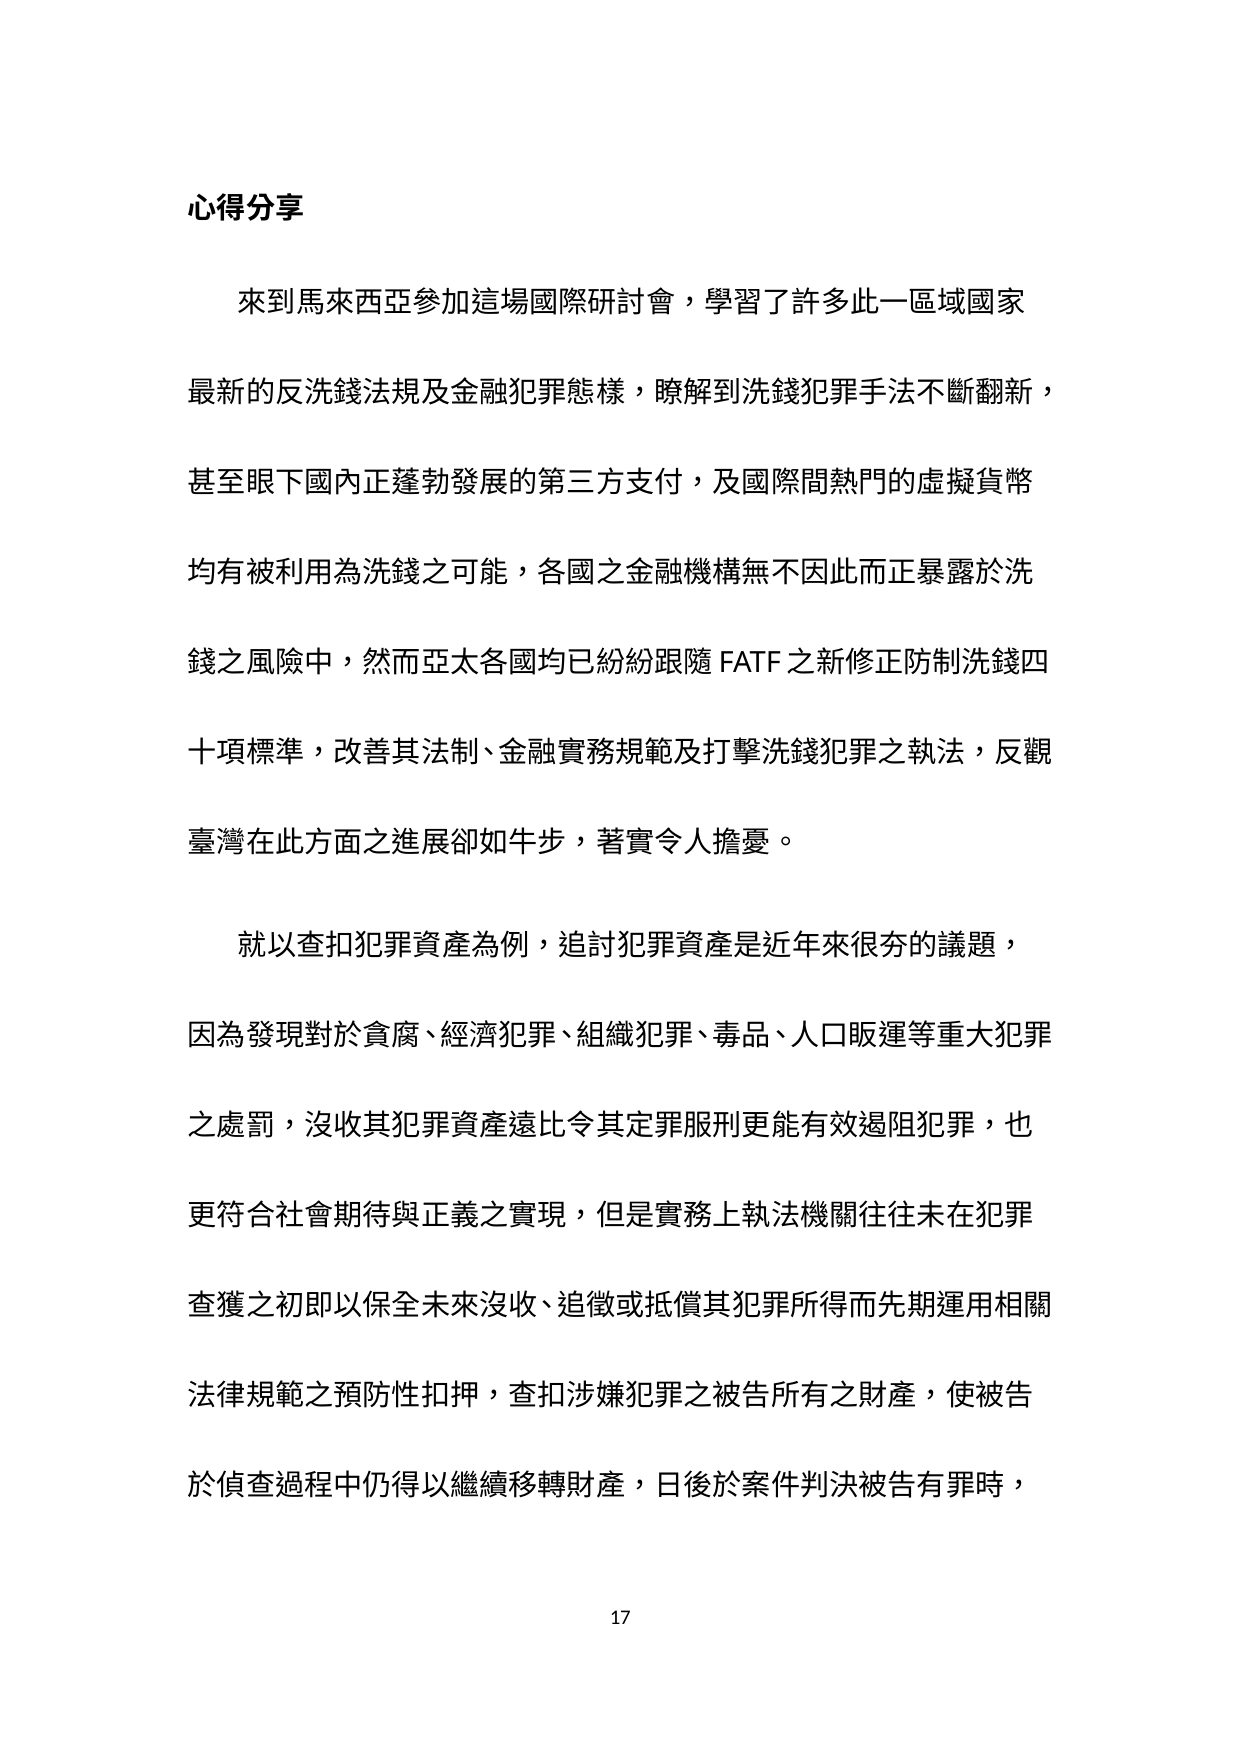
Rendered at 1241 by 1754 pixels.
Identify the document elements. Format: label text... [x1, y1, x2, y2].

text 來到馬來西亞參加這場國際研討會，學習了許多此一區域國家最新的反洗錢法規及金融犯罪態樣，瞭解到洗錢犯罪手法不斷翻新，甚至眼下國內正蓬勃發展的第三方支付，及國際間熱門的虛擬貨幣均有被利用為洗錢之可能，各國之金融機構無不因此而正暴露於洗錢之風險中，然而亞太各國均已紛紛跟隨FATF之新修正防制洗錢四十項標準，改善其法制、金融實務規範及打擊洗錢犯罪之執法，反觀臺灣在此方面之進展卻如牛步，著實令人擔憂。 [187, 262, 1053, 877]
text 心得分享 [187, 169, 1053, 244]
text 就以查扣犯罪資產為例，追討犯罪資產是近年來很夯的議題，因為發現對於貪腐、經濟犯罪、組織犯罪、毒品、人口眅運等重大犯罪之處罰，沒收其犯罪資產遠比令其定罪服刑更能有效遏阻犯罪，也更符合社會期待與正義之實現，但是實務上執法機關往往未在犯罪查獲之初即以保全未來沒收、追徵或抵償其犯罪所得而先期運用相關法律規範之預防性扣押，查扣涉嫌犯罪之被告所有之財產，使被告於偵查過程中仍得以繼續移轉財產，日後於案件判決被告有罪時， [187, 905, 1053, 1520]
